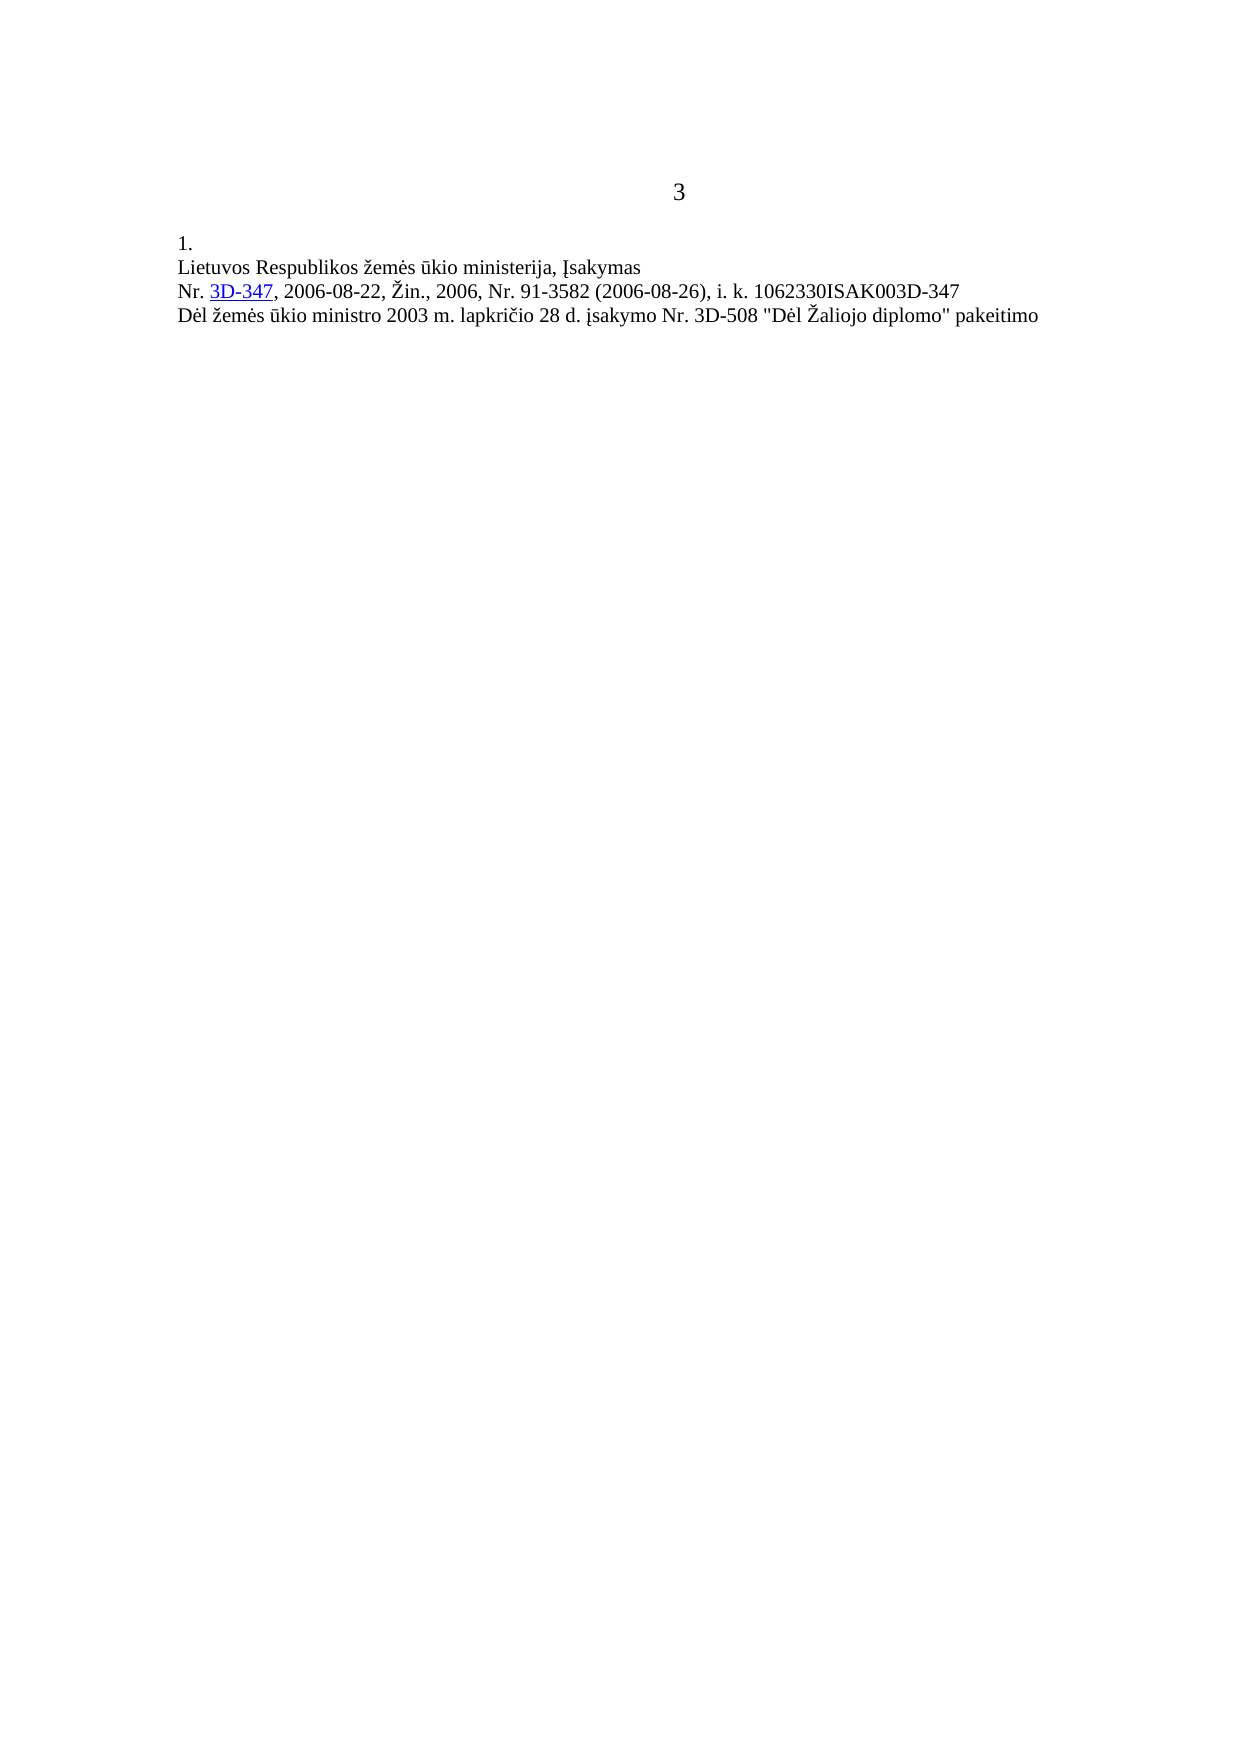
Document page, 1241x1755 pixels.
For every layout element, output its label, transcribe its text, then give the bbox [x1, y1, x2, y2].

text Lietuvos Respublikos žemės ūkio ministerija, Įsakymas [177, 255, 1181, 279]
text Nr. 3D-347, 2006-08-22, Žin., 2006, Nr. 91-3582 (2006-08-26), i. k. 1062330ISAK003D-347 [177, 279, 1181, 303]
text Dėl žemės ūkio ministro 2003 m. lapkričio 28 d. įsakymo Nr. 3D-508 "Dėl Žaliojo diplomo" pakeitimo [177, 303, 1181, 327]
text 1. [177, 231, 1181, 255]
